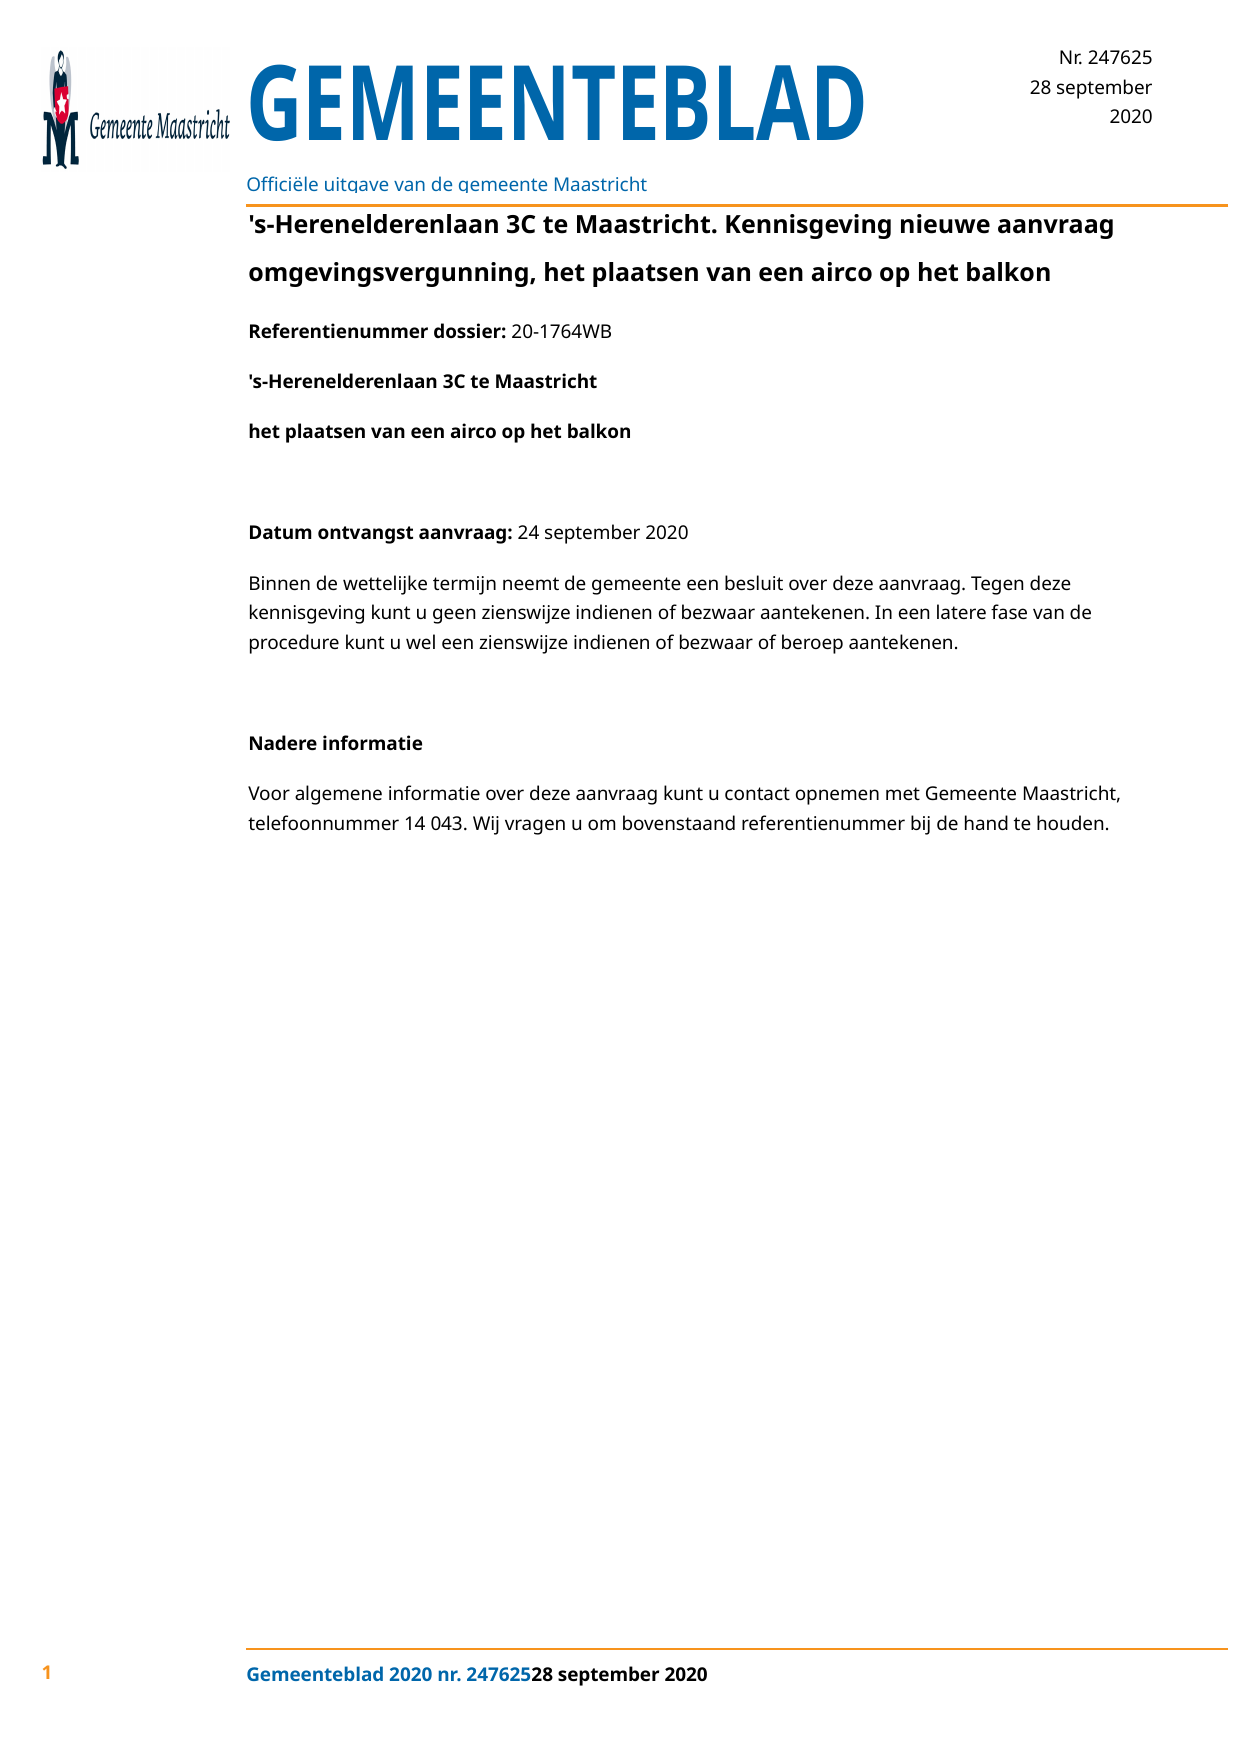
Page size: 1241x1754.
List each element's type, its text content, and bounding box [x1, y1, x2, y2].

text Nadere informatie [248, 730, 1152, 756]
text 's-Herenelderenlaan 3C te Maastricht. Kennisgeving nieuwe aanvraag omgevingsvergunning, het plaatsen van een airco op het balkon [248, 207, 1152, 288]
text 's-Herenelderenlaan 3C te Maastricht [248, 368, 1152, 394]
picture [41, 47, 231, 172]
text het plaatsen van een airco op het balkon [248, 419, 1152, 444]
text Datum ontvangst aanvraag: 24 september 2020 [248, 519, 1152, 545]
text Voor algemene informatie over deze aanvraag kunt u contact opnemen met Gemeente Maastricht, telefoonnummer 14 043. Wij vragen u om bovenstaand referentienummer bij de hand te houden. [248, 780, 1152, 836]
text Binnen de wettelijke termijn neemt de gemeente een besluit over deze aanvraag. Tegen deze kennisgeving kunt u geen zienswijze indienen of bezwaar aantekenen. In een latere fase van de procedure kunt u wel een zienswijze indienen of bezwaar of beroep aantekenen. [248, 570, 1152, 655]
text Referentienummer dossier: 20-1764WB [248, 318, 1152, 344]
